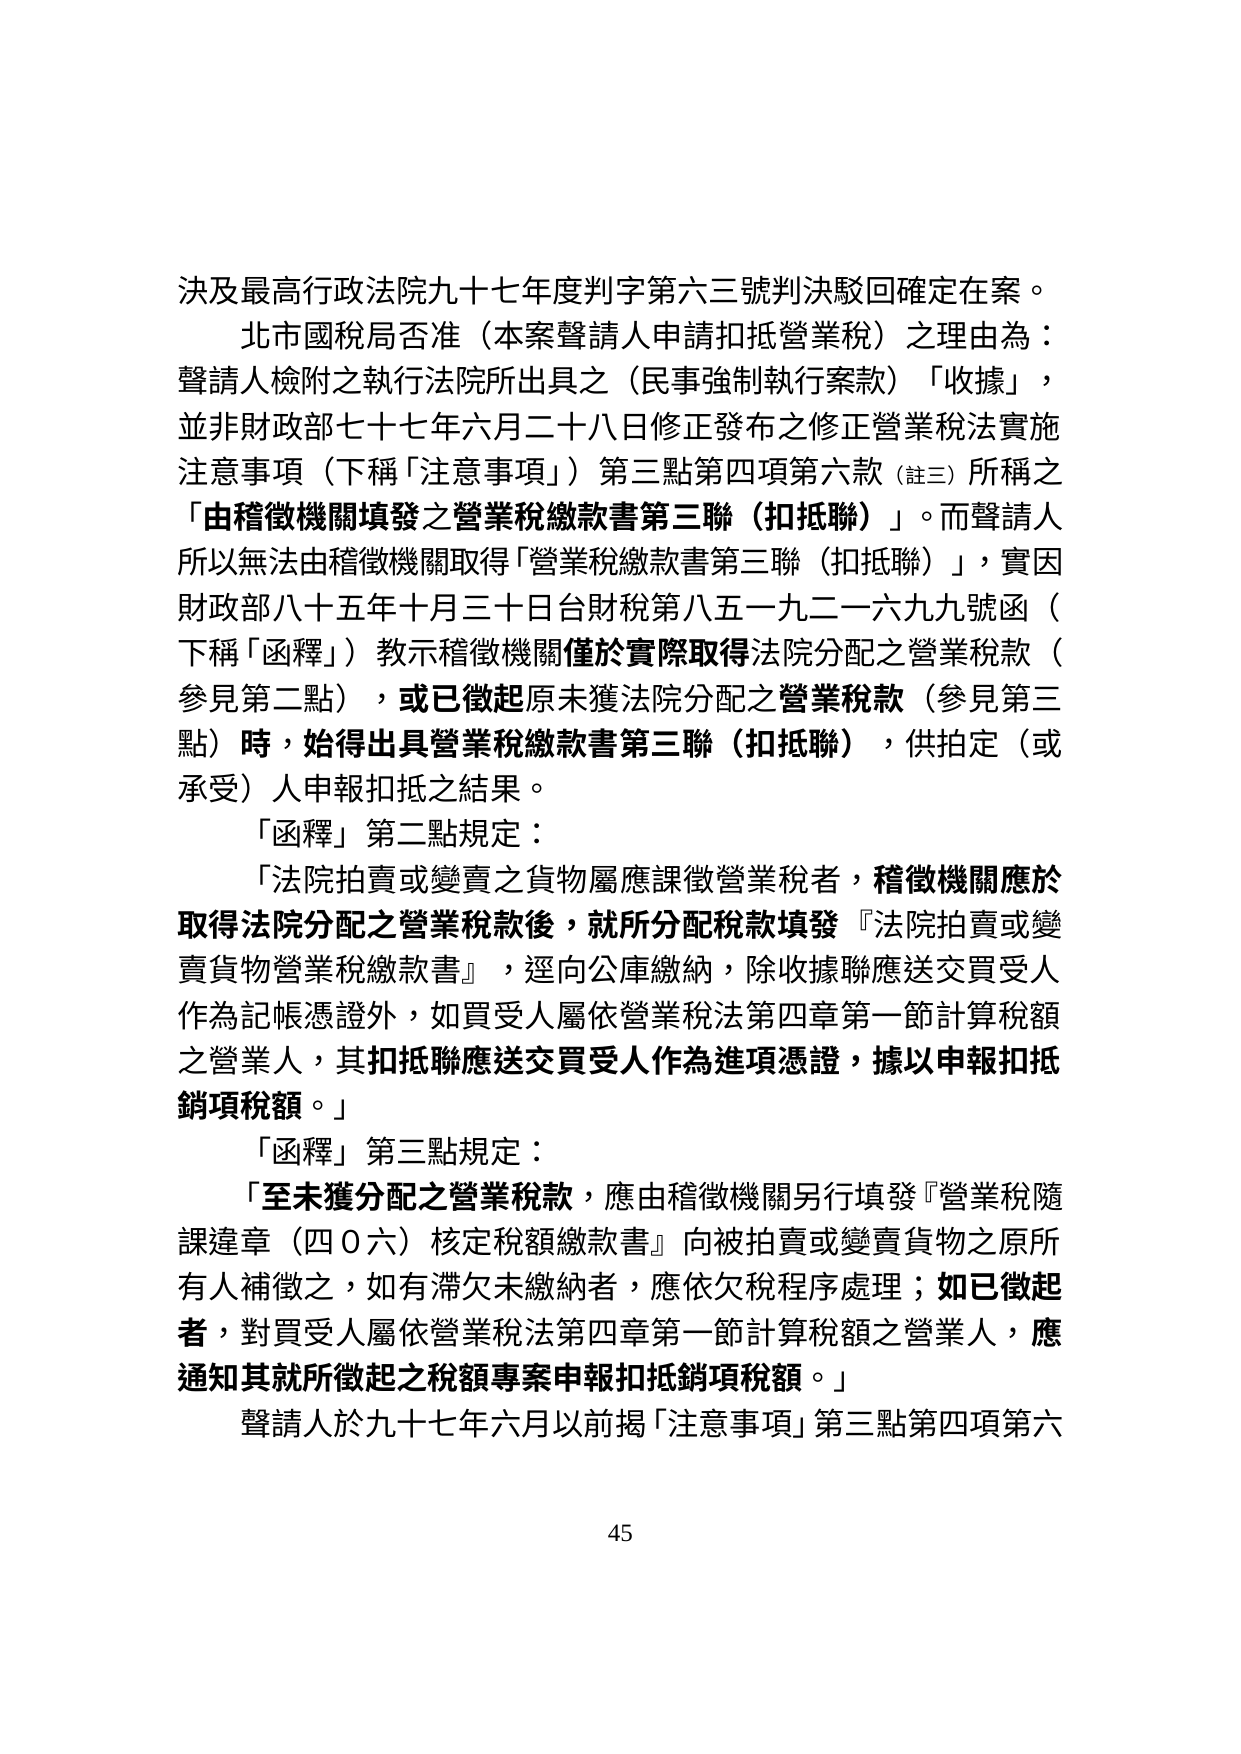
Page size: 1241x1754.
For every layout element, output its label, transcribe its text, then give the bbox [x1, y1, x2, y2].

text 決及最高行政法院九十七年度判字第六三號判決駁回確定在案。 [177, 266, 1063, 311]
text 「至未獲分配之營業稅款，應由稽徵機關另行填發『營業稅隨課違章（四０六）核定稅額繳款書』向被拍賣或變賣貨物之原所有人補徵之，如有滯欠未繳納者，應依欠稅程序處理；如已徵起者，對買受人屬依營業稅法第四章第一節計算稅額之營業人，應通知其就所徵起之稅額專案申報扣抵銷項稅額。」 [177, 1172, 1063, 1399]
text 聲請人於九十七年六月以前揭「注意事項」第三點第四項第六 [177, 1399, 1063, 1444]
text 「函釋」第二點規定： [177, 809, 1063, 855]
text 「函釋」第三點規定： [177, 1127, 1063, 1172]
text 北市國稅局否准（本案聲請人申請扣抵營業稅）之理由為：聲請人檢附之執行法院所出具之（民事強制執行案款）「收據」，並非財政部七十七年六月二十八日修正發布之修正營業稅法實施注意事項（下稱「注意事項」）第三點第四項第六款（註三）所稱之「由稽徵機關填發之營業稅繳款書第三聯（扣抵聯）」。而聲請人所以無法由稽徵機關取得「營業稅繳款書第三聯（扣抵聯）」，實因財政部八十五年十月三十日台財稅第八五一九二一六九九號函（下稱「函釋」）教示稽徵機關僅於實際取得法院分配之營業稅款（參見第二點），或已徵起原未獲法院分配之營業稅款（參見第三點）時，始得出具營業稅繳款書第三聯（扣抵聯），供拍定（或承受）人申報扣抵之結果。 [177, 311, 1063, 809]
text 「法院拍賣或變賣之貨物屬應課徵營業稅者，稽徵機關應於取得法院分配之營業稅款後，就所分配稅款填發『法院拍賣或變賣貨物營業稅繳款書』，逕向公庫繳納，除收據聯應送交買受人作為記帳憑證外，如買受人屬依營業稅法第四章第一節計算稅額之營業人，其扣抵聯應送交買受人作為進項憑證，據以申報扣抵銷項稅額。」 [177, 855, 1063, 1127]
